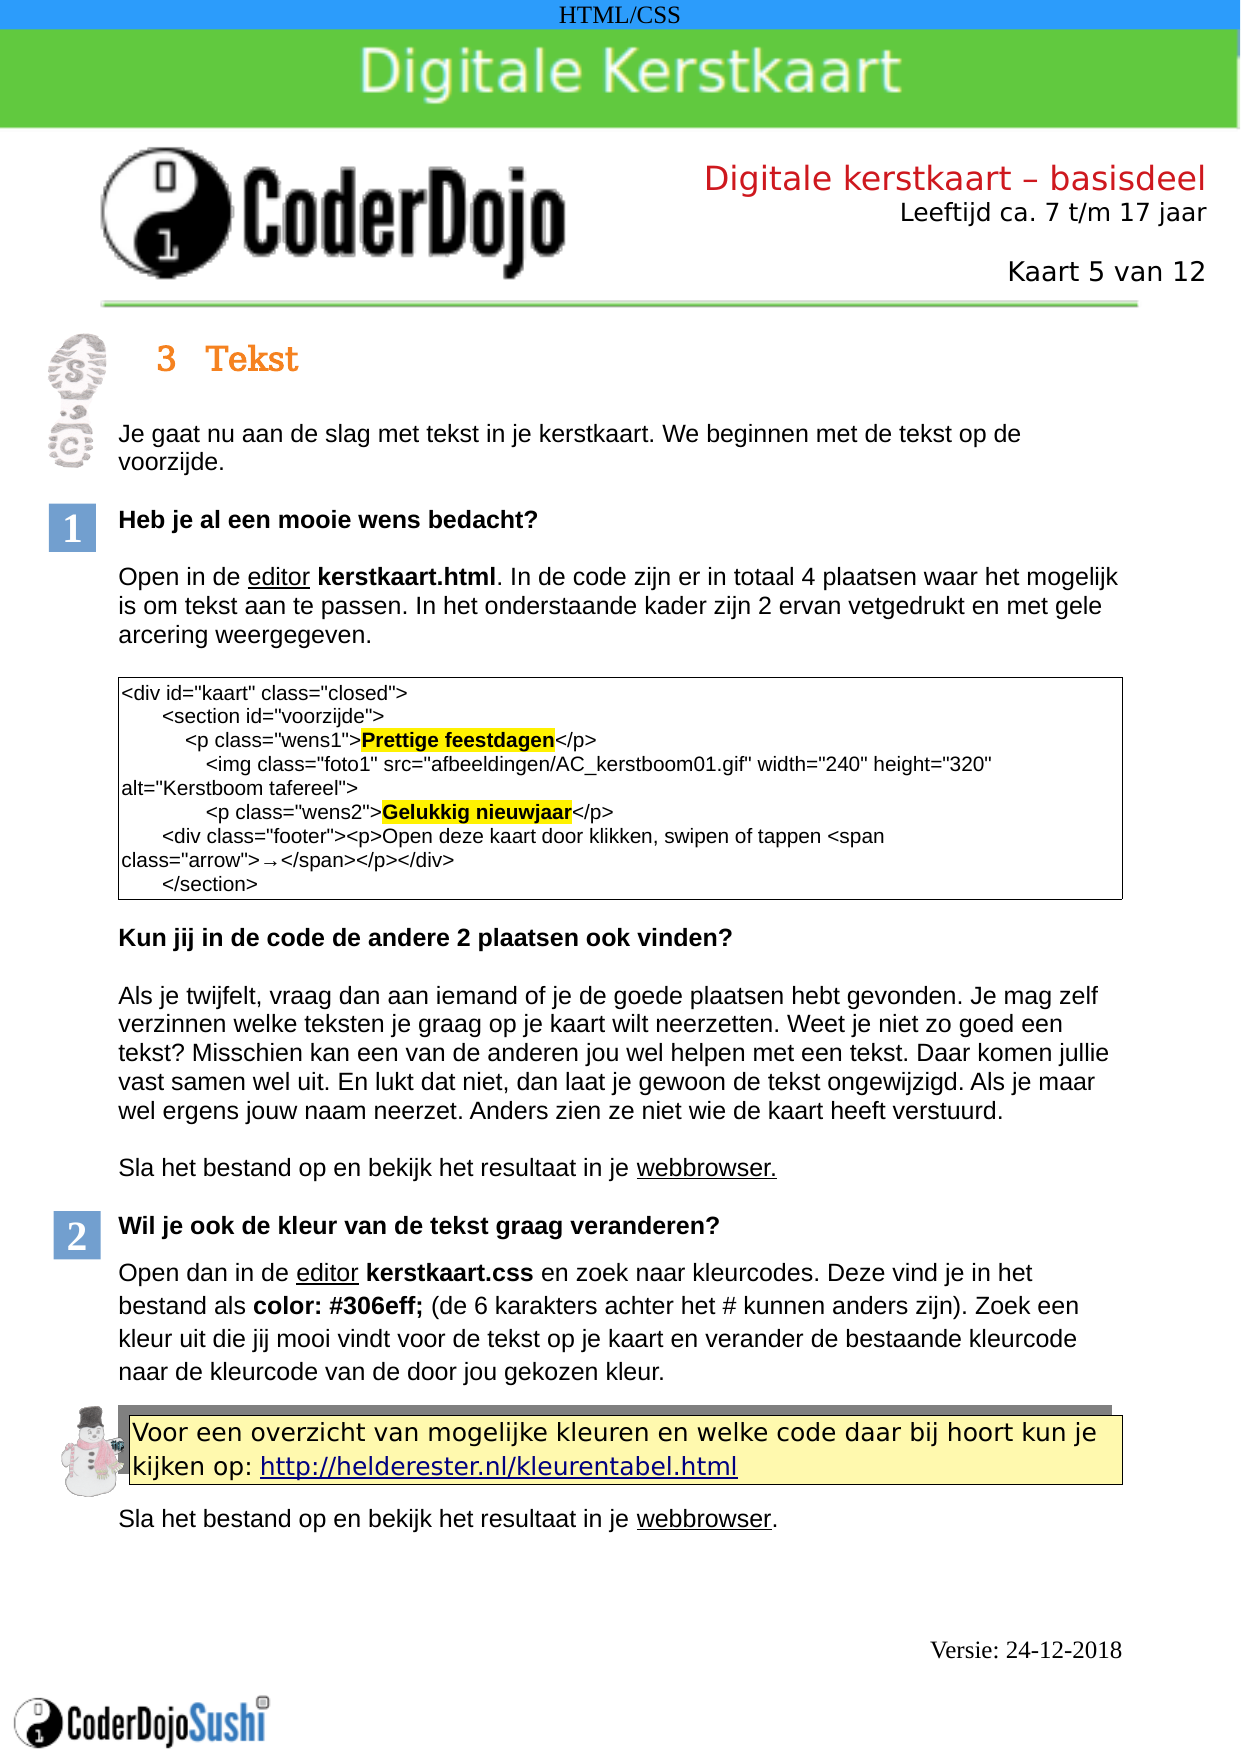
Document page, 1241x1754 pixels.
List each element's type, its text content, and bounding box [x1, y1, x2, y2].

text Kun jij in de code de andere 2 plaatsen ook vinden? [118, 923, 1122, 952]
text Sla het bestand op en bekijk het resultaat in je webbrowser. [118, 1153, 1122, 1182]
text <div class="footer"><p>Open deze kaart door klikken, swipen of tappen <span class="arrow">→</span></p></div> [119, 821, 1122, 869]
text Heb je al een mooie wens bedacht? [118, 505, 1122, 533]
text <p class="wens1">Prettige feestdagen</p> [119, 725, 1122, 749]
text <div id="kaart" class="closed"> [119, 678, 1122, 701]
text <p class="wens2">Gelukkig nieuwjaar</p> [119, 797, 1122, 821]
text Je gaat nu aan de slag met tekst in je kerstkaart. We beginnen met de tekst op de voorzijde. [118, 390, 1122, 476]
text </section> [119, 869, 1122, 899]
picture [0, 1684, 279, 1754]
text Open in de editor kerstkaart.html. In de code zijn er in totaal 4 plaatsen waar het mogelijk is om tekst aan te passen. In het onderstaande kader zijn 2 ervan vetgedrukt en met gele arcering weergegeven. [118, 562, 1122, 648]
text Voor een overzicht van mogelijke kleuren en welke code daar bij hoort kun je kijken op: http://helderester.nl/kleurentabel.html [130, 1416, 1122, 1484]
picture [0, 30, 1241, 468]
subtitle 3 Tekst [156, 338, 1122, 377]
text Wil je ook de kleur van de tekst graag veranderen? [118, 1211, 1122, 1239]
text <img class="foto1" src="afbeeldingen/AC_kerstboom01.gif" width="240" height="320" alt="Kerstboom tafereel"> [119, 749, 1122, 797]
text Als je twijfelt, vraag dan aan iemand of je de goede plaatsen hebt gevonden. Je mag zelf verzinnen welke teksten je graag op je kaart wilt neerzetten. Weet je niet zo goed een tekst? Misschien kan een van de anderen jou wel helpen met een tekst. Daar komen jullie vast samen wel uit. En lukt dat niet, dan laat je gewoon de tekst ongewijzigd. Als je maar wel ergens jouw naam neerzet. Anders zien ze niet wie de kaart heeft verstuurd. [118, 981, 1122, 1124]
text Sla het bestand op en bekijk het resultaat in je webbrowser. [118, 1503, 1122, 1532]
picture [61, 1406, 124, 1497]
text Open dan in de editor kerstkaart.css en zoek naar kleurcodes. Deze vind je in het bestand als color: #306eff; (de 6 karakters achter het # kunnen anders zijn). Zoek een kleur uit die jij mooi vindt voor de tekst op je kaart en verander de bestaande kleurcode naar de kleurcode van de door jou gekozen kleur. [118, 1258, 1122, 1386]
text <section id="voorzijde"> [119, 701, 1122, 725]
